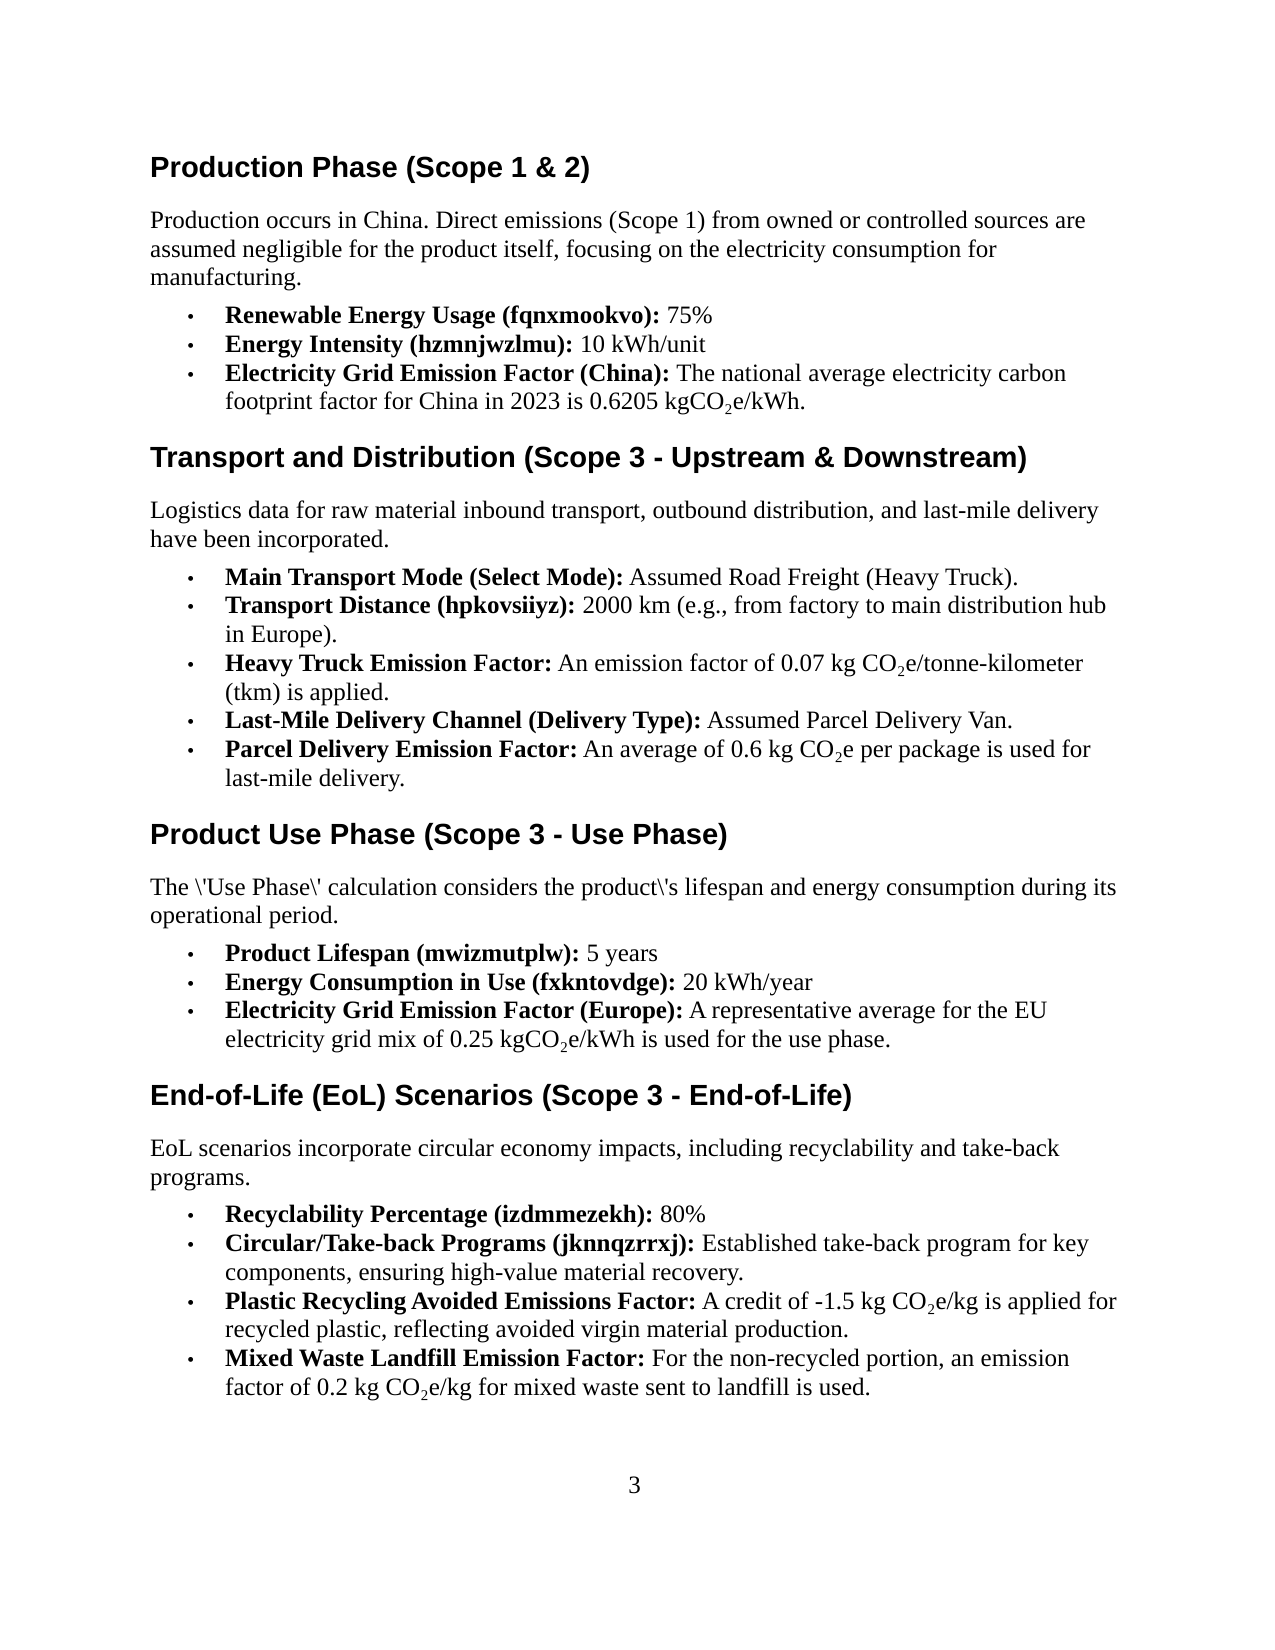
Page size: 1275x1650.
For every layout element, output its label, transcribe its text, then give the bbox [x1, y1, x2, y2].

list Parcel Delivery Emission Factor: An average of 0.6 kg CO₂e per package is used for last-mile delivery. [187, 734, 1125, 792]
text EoL scenarios incorporate circular economy impacts, including recyclability and take-back programs. [150, 1133, 1125, 1191]
text Production occurs in China. Direct emissions (Scope 1) from owned or controlled sources are assumed negligible for the product itself, focusing on the electricity consumption for manufacturing. [150, 205, 1125, 291]
list Heavy Truck Emission Factor: An emission factor of 0.07 kg CO₂e/tonne-kilometer (tkm) is applied. [187, 648, 1125, 705]
list Electricity Grid Emission Factor (Europe): A representative average for the EU electricity grid mix of 0.25 kgCO₂e/kWh is used for the use phase. [187, 996, 1125, 1053]
text Logistics data for raw material inbound transport, outbound distribution, and last-mile delivery have been incorporated. [150, 495, 1125, 553]
subtitle Transport and Distribution (Scope 3 - Upstream & Downstream) [150, 440, 1125, 474]
subtitle Product Use Phase (Scope 3 - Use Phase) [150, 817, 1125, 850]
list Electricity Grid Emission Factor (China): The national average electricity carbon footprint factor for China in 2023 is 0.6205 kgCO₂e/kWh. [187, 358, 1125, 415]
list Recyclability Percentage (izdmmezekh): 80% [187, 1199, 1125, 1228]
list Transport Distance (hpkovsiiyz): 2000 km (e.g., from factory to main distribution hub in Europe). [187, 590, 1125, 648]
list Energy Consumption in Use (fxkntovdge): 20 kWh/year [187, 967, 1125, 996]
list Circular/Take-back Programs (jknnqzrrxj): Established take-back program for key components, ensuring high-value material recovery. [187, 1228, 1125, 1286]
list Main Transport Mode (Select Mode): Assumed Road Freight (Heavy Truck). [187, 562, 1125, 590]
text The \'Use Phase\' calculation considers the product\'s lifespan and energy consumption during its operational period. [150, 872, 1125, 929]
list Plastic Recycling Avoided Emissions Factor: A credit of -1.5 kg CO₂e/kg is applied for recycled plastic, reflecting avoided virgin material production. [187, 1286, 1125, 1343]
subtitle End-of-Life (EoL) Scenarios (Scope 3 - End-of-Life) [150, 1078, 1125, 1112]
list Product Lifespan (mwizmutplw): 5 years [187, 938, 1125, 967]
list Last-Mile Delivery Channel (Delivery Type): Assumed Parcel Delivery Van. [187, 705, 1125, 734]
subtitle Production Phase (Scope 1 & 2) [150, 150, 1125, 183]
list Mixed Waste Landfill Emission Factor: For the non-recycled portion, an emission factor of 0.2 kg CO₂e/kg for mixed waste sent to landfill is used. [187, 1343, 1125, 1401]
list Renewable Energy Usage (fqnxmookvo): 75% [187, 300, 1125, 329]
list Energy Intensity (hzmnjwzlmu): 10 kWh/unit [187, 329, 1125, 358]
